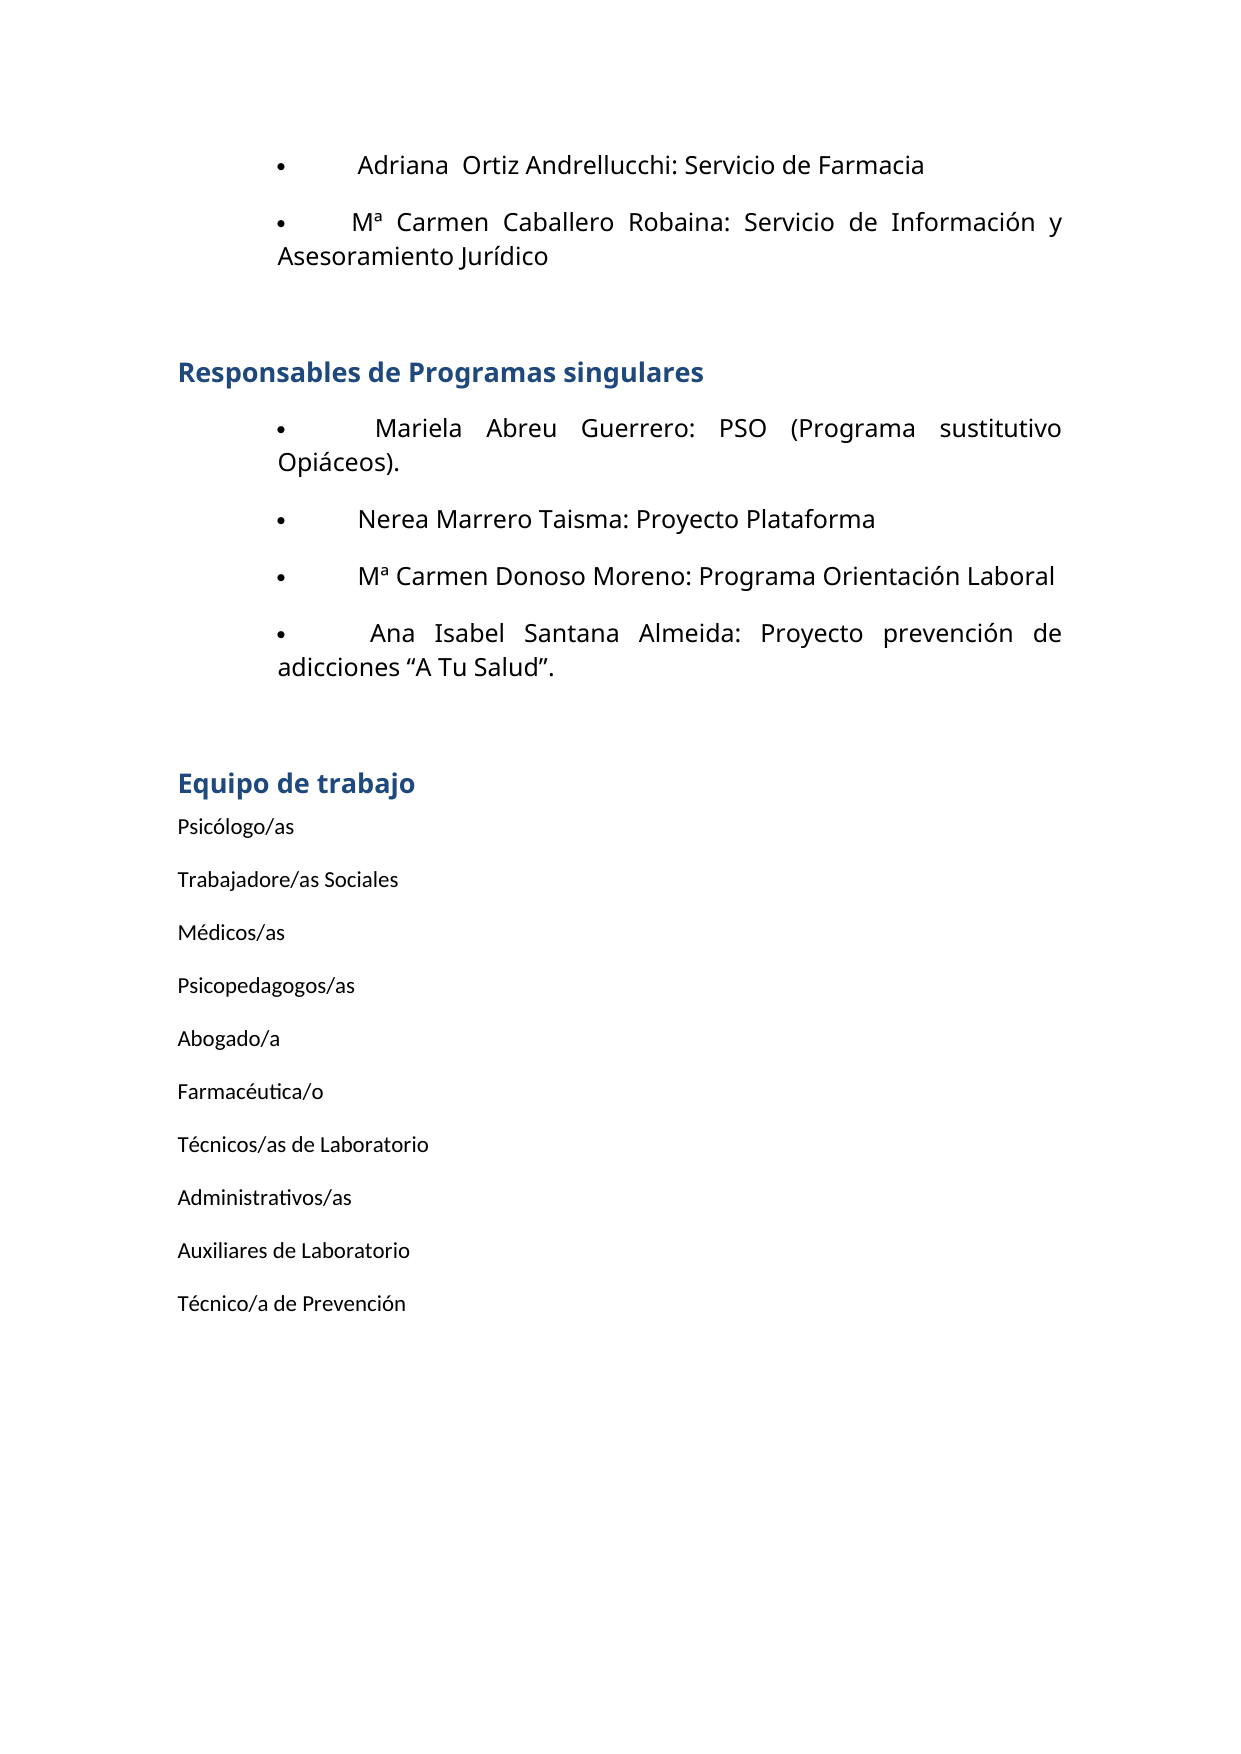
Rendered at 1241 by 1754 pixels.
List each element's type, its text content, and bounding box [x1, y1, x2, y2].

subtitle Equipo de trabajo [177, 765, 1063, 802]
text Trabajadore/as Sociales [177, 865, 1063, 893]
text Técnicos/as de Laboratorio [177, 1130, 1063, 1158]
text Médicos/as [177, 918, 1063, 946]
list Mª Carmen Donoso Moreno: Programa Orientación Laboral [277, 559, 1063, 593]
list Nerea Marrero Taisma: Proyecto Plataforma [277, 502, 1063, 536]
text Psicólogo/as [177, 812, 1063, 840]
list Ana Isabel Santana Almeida: Proyecto prevención de adicciones “A Tu Salud”. [277, 616, 1063, 684]
text Auxiliares de Laboratorio [177, 1236, 1063, 1264]
text Abogado/a [177, 1024, 1063, 1052]
subtitle Responsables de Programas singulares [177, 353, 1063, 390]
list Mariela Abreu Guerrero: PSO (Programa sustitutivo Opiáceos). [277, 411, 1063, 479]
text Farmacéutica/o [177, 1077, 1063, 1105]
list Adriana Ortiz Andrellucchi: Servicio de Farmacia [277, 148, 1063, 182]
list Mª Carmen Caballero Robaina: Servicio de Información y Asesoramiento Jurídico [277, 204, 1063, 273]
text Psicopedagogos/as [177, 971, 1063, 999]
text Administrativos/as [177, 1183, 1063, 1211]
text Técnico/a de Prevención [177, 1289, 1063, 1317]
